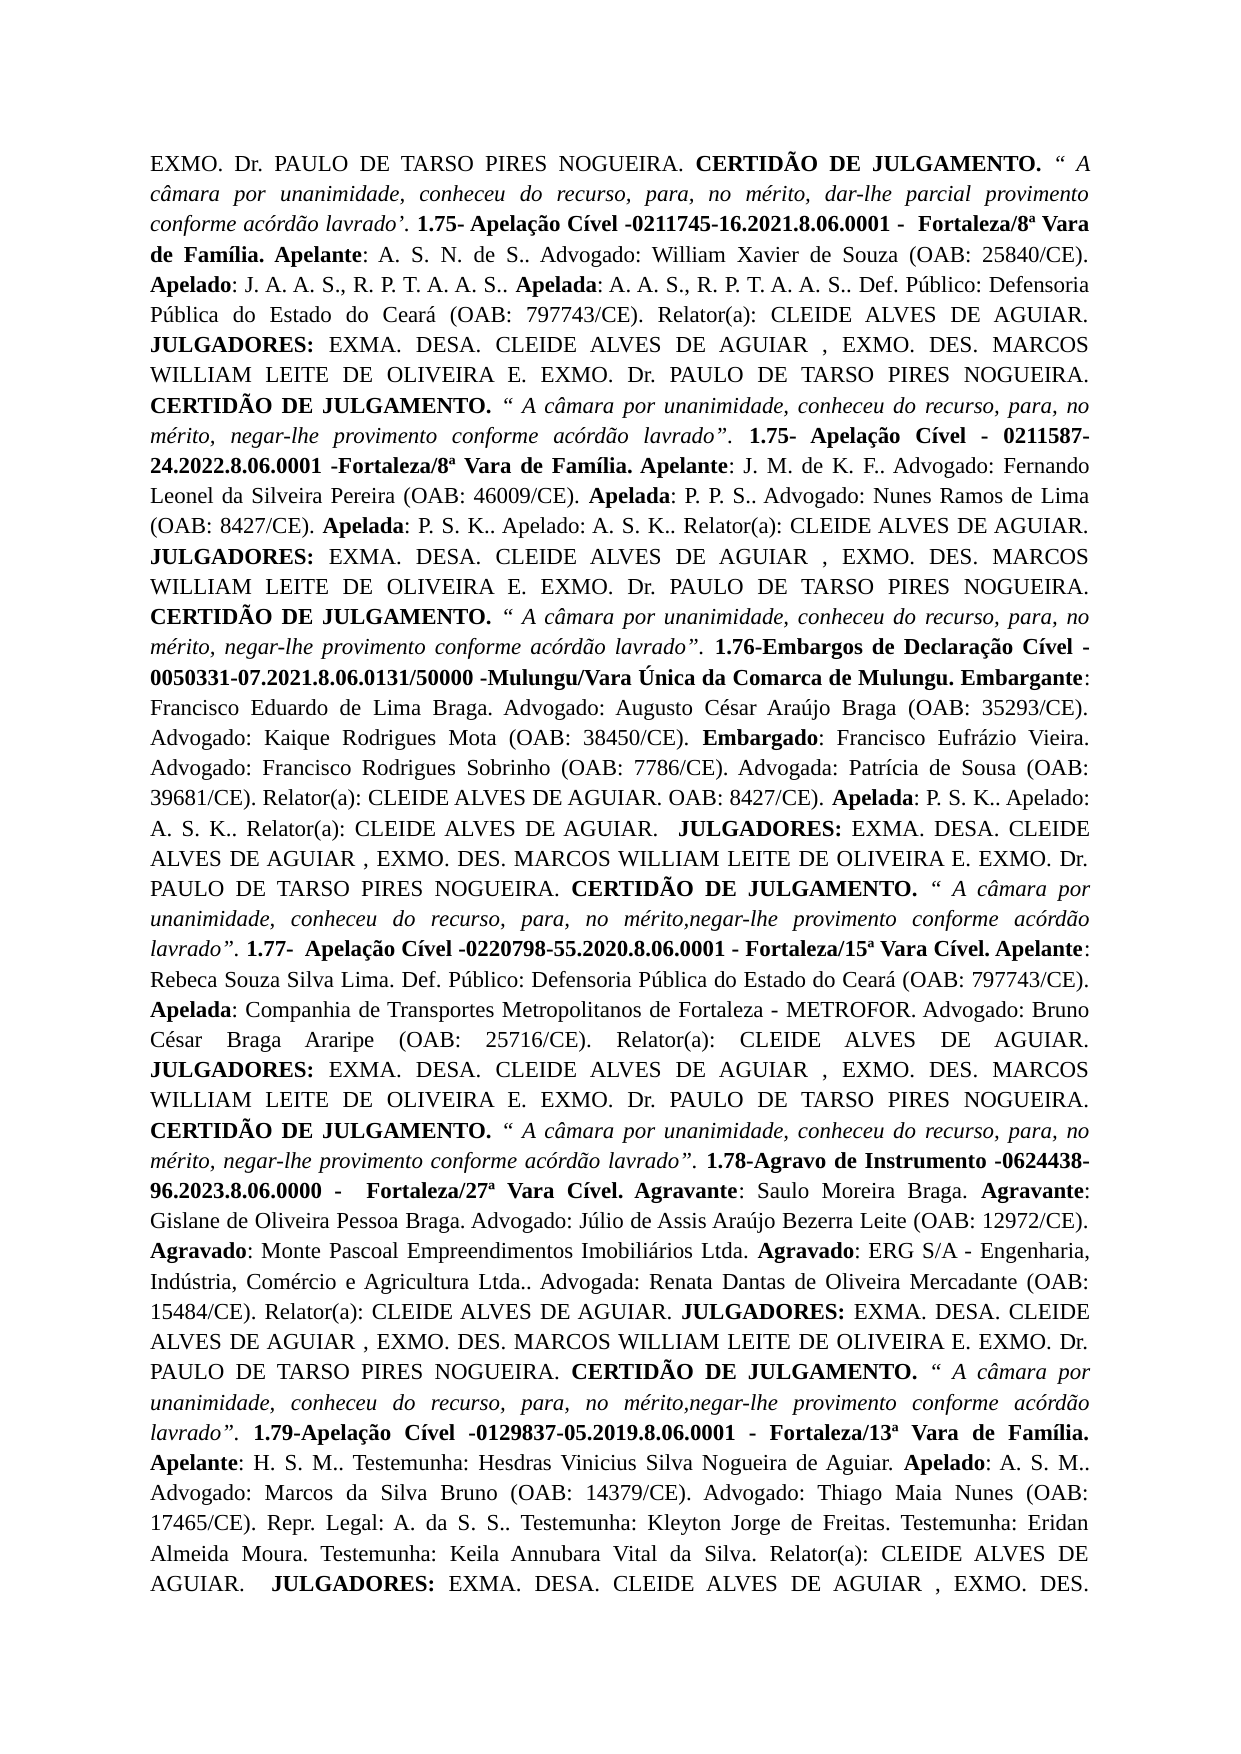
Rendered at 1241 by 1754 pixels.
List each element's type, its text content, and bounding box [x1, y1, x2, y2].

text EXMO. Dr. PAULO DE TARSO PIRES NOGUEIRA. CERTIDÃO DE JULGAMENTO. “ A câmara por unanimidade, conheceu do recurso, para, no mérito, dar-lhe parcial provimento conforme acórdão lavrado’. 1.75- Apelação Cível -0211745-16.2021.8.06.0001 - Fortaleza/8ª Vara de Família. Apelante: A. S. N. de S.. Advogado: William Xavier de Souza (OAB: 25840/CE). Apelado: J. A. A. S., R. P. T. A. A. S.. Apelada: A. A. S., R. P. T. A. A. S.. Def. Público: Defensoria Pública do Estado do Ceará (OAB: 797743/CE). Relator(a): CLEIDE ALVES DE AGUIAR. JULGADORES: EXMA. DESA. CLEIDE ALVES DE AGUIAR , EXMO. DES. MARCOS WILLIAM LEITE DE OLIVEIRA E. EXMO. Dr. PAULO DE TARSO PIRES NOGUEIRA. CERTIDÃO DE JULGAMENTO. “ A câmara por unanimidade, conheceu do recurso, para, no mérito, negar-lhe provimento conforme acórdão lavrado”. 1.75- Apelação Cível - 0211587-24.2022.8.06.0001 -Fortaleza/8ª Vara de Família. Apelante: J. M. de K. F.. Advogado: Fernando Leonel da Silveira Pereira (OAB: 46009/CE). Apelada: P. P. S.. Advogado: Nunes Ramos de Lima (OAB: 8427/CE). Apelada: P. S. K.. Apelado: A. S. K.. Relator(a): CLEIDE ALVES DE AGUIAR. JULGADORES: EXMA. DESA. CLEIDE ALVES DE AGUIAR , EXMO. DES. MARCOS WILLIAM LEITE DE OLIVEIRA E. EXMO. Dr. PAULO DE TARSO PIRES NOGUEIRA. CERTIDÃO DE JULGAMENTO. “ A câmara por unanimidade, conheceu do recurso, para, no mérito, negar-lhe provimento conforme acórdão lavrado”. 1.76-Embargos de Declaração Cível - 0050331-07.2021.8.06.0131/50000 -Mulungu/Vara Única da Comarca de Mulungu. Embargante: Francisco Eduardo de Lima Braga. Advogado: Augusto César Araújo Braga (OAB: 35293/CE). Advogado: Kaique Rodrigues Mota (OAB: 38450/CE). Embargado: Francisco Eufrázio Vieira. Advogado: Francisco Rodrigues Sobrinho (OAB: 7786/CE). Advogada: Patrícia de Sousa (OAB: 39681/CE). Relator(a): CLEIDE ALVES DE AGUIAR. OAB: 8427/CE). Apelada: P. S. K.. Apelado: A. S. K.. Relator(a): CLEIDE ALVES DE AGUIAR. JULGADORES: EXMA. DESA. CLEIDE ALVES DE AGUIAR , EXMO. DES. MARCOS WILLIAM LEITE DE OLIVEIRA E. EXMO. Dr. PAULO DE TARSO PIRES NOGUEIRA. CERTIDÃO DE JULGAMENTO. “ A câmara por unanimidade, conheceu do recurso, para, no mérito,negar-lhe provimento conforme acórdão lavrado”. 1.77- Apelação Cível -0220798-55.2020.8.06.0001 - Fortaleza/15ª Vara Cível. Apelante: Rebeca Souza Silva Lima. Def. Público: Defensoria Pública do Estado do Ceará (OAB: 797743/CE). Apelada: Companhia de Transportes Metropolitanos de Fortaleza - METROFOR. Advogado: Bruno César Braga Araripe (OAB: 25716/CE). Relator(a): CLEIDE ALVES DE AGUIAR. JULGADORES: EXMA. DESA. CLEIDE ALVES DE AGUIAR , EXMO. DES. MARCOS WILLIAM LEITE DE OLIVEIRA E. EXMO. Dr. PAULO DE TARSO PIRES NOGUEIRA. CERTIDÃO DE JULGAMENTO. “ A câmara por unanimidade, conheceu do recurso, para, no mérito, negar-lhe provimento conforme acórdão lavrado”. 1.78-Agravo de Instrumento -0624438-96.2023.8.06.0000 - Fortaleza/27ª Vara Cível. Agravante: Saulo Moreira Braga. Agravante: Gislane de Oliveira Pessoa Braga. Advogado: Júlio de Assis Araújo Bezerra Leite (OAB: 12972/CE). Agravado: Monte Pascoal Empreendimentos Imobiliários Ltda. Agravado: ERG S/A - Engenharia, Indústria, Comércio e Agricultura Ltda.. Advogada: Renata Dantas de Oliveira Mercadante (OAB: 15484/CE). Relator(a): CLEIDE ALVES DE AGUIAR. JULGADORES: EXMA. DESA. CLEIDE ALVES DE AGUIAR , EXMO. DES. MARCOS WILLIAM LEITE DE OLIVEIRA E. EXMO. Dr. PAULO DE TARSO PIRES NOGUEIRA. CERTIDÃO DE JULGAMENTO. “ A câmara por unanimidade, conheceu do recurso, para, no mérito,negar-lhe provimento conforme acórdão lavrado”. 1.79-Apelação Cível -0129837-05.2019.8.06.0001 - Fortaleza/13ª Vara de Família. Apelante: H. S. M.. Testemunha: Hesdras Vinicius Silva Nogueira de Aguiar. Apelado: A. S. M.. Advogado: Marcos da Silva Bruno (OAB: 14379/CE). Advogado: Thiago Maia Nunes (OAB: 17465/CE). Repr. Legal: A. da S. S.. Testemunha: Kleyton Jorge de Freitas. Testemunha: Eridan Almeida Moura. Testemunha: Keila Annubara Vital da Silva. Relator(a): CLEIDE ALVES DE AGUIAR. JULGADORES: EXMA. DESA. CLEIDE ALVES DE AGUIAR , EXMO. DES. [150, 150, 1090, 1596]
